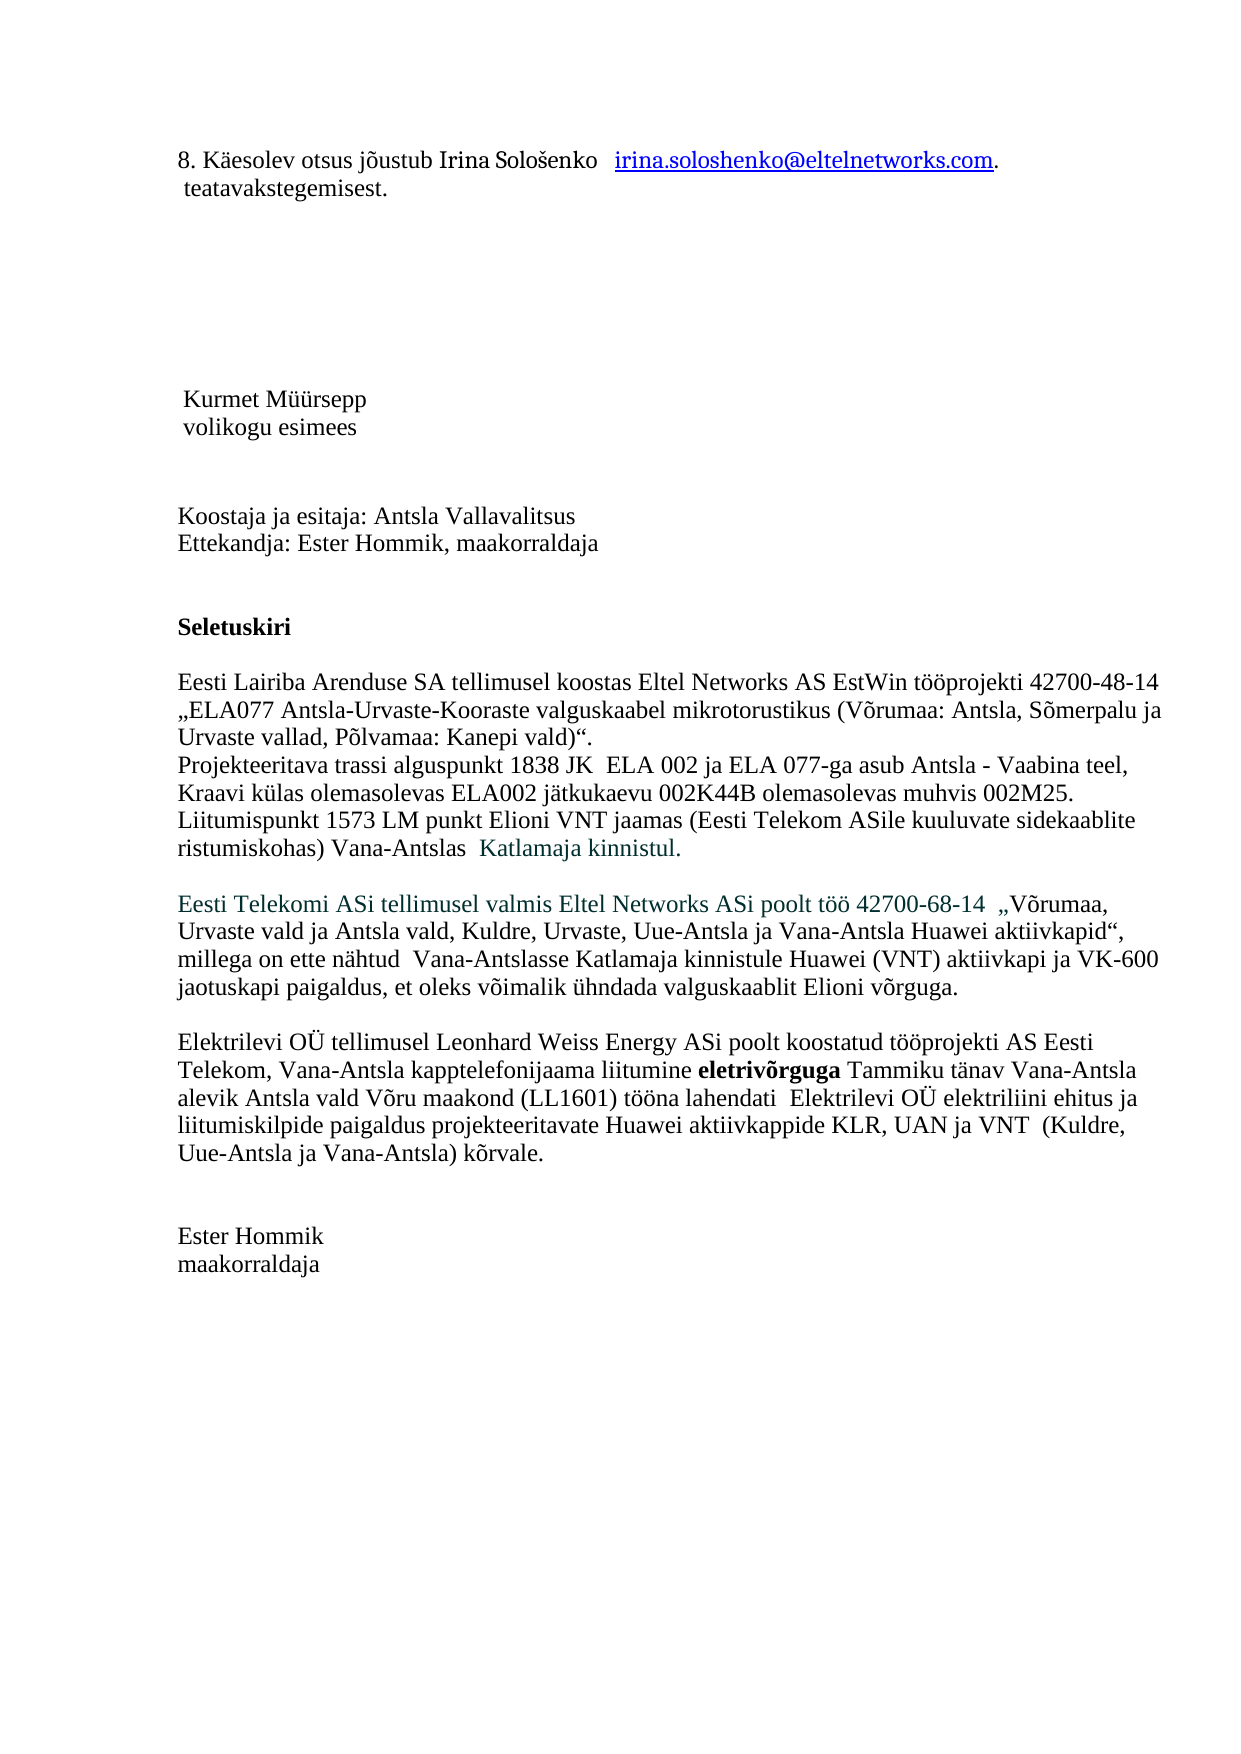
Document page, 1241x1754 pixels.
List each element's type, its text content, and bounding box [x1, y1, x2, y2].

text teatavakstegemisest. [177, 174, 1169, 202]
text Projekteeritava trassi alguspunkt 1838 JK ELA 002 ja ELA 077-ga asub Antsla - Vaabina teel, Kraavi külas olemasolevas ELA002 jätkukaevu 002K44B olemasolevas muhvis 002M25. [177, 751, 1169, 807]
text Seletuskiri [177, 613, 1169, 640]
table_header [177, 202, 1169, 379]
table_header [388, 380, 789, 446]
text Liitumispunkt 1573 LM punkt Elioni VNT jaamas (Eesti Telekom ASile kuuluvate sidekaablite ristumiskohas) Vana-Antslas Katlamaja kinnistul. [177, 807, 1169, 862]
text Eesti Telekomi ASi tellimusel valmis Eltel Networks ASi poolt töö 42700-68-14 „Võrumaa, Urvaste vald ja Antsla vald, Kuldre, Urvaste, Uue-Antsla ja Vana-Antsla Huawei aktiivkapid“, millega on ette nähtud Vana-Antslasse Katlamaja kinnistule Huawei (VNT) aktiivkapi ja VK-600 jaotuskapi paigaldus, et oleks võimalik ühndada valguskaablit Elioni võrguga. [177, 890, 1169, 1001]
table_header Kurmet Müürsepp volikogu esimees [177, 380, 388, 446]
text 8. Käesolev otsus jõustub Irina Sološenko irina.soloshenko@eltelnetworks.com. [177, 146, 1169, 174]
text Ester Hommik [177, 1222, 1169, 1250]
text Koostaja ja esitaja: Antsla Vallavalitsus [177, 502, 1169, 529]
text Elektrilevi OÜ tellimusel Leonhard Weiss Energy ASi poolt koostatud tööprojekti AS Eesti Telekom, Vana-Antsla kapptelefonijaama liitumine eletrivõrguga Tammiku tänav Vana-Antsla alevik Antsla vald Võru maakond (LL1601) tööna lahendati Elektrilevi OÜ elektriliini ehitus ja liitumiskilpide paigaldus projekteeritavate Huawei aktiivkappide KLR, UAN ja VNT (Kuldre, Uue-Antsla ja Vana-Antsla) kõrvale. [177, 1028, 1169, 1167]
text Ettekandja: Ester Hommik, maakorraldaja [177, 529, 1169, 557]
text maakorraldaja [177, 1250, 1169, 1278]
text Eesti Lairiba Arenduse SA tellimusel koostas Eltel Networks AS EstWin tööprojekti 42700-48-14 „ELA077 Antsla-Urvaste-Kooraste valguskaabel mikrotorustikus (Võrumaa: Antsla, Sõmerpalu ja Urvaste vallad, Põlvamaa: Kanepi vald)“. [177, 668, 1163, 751]
